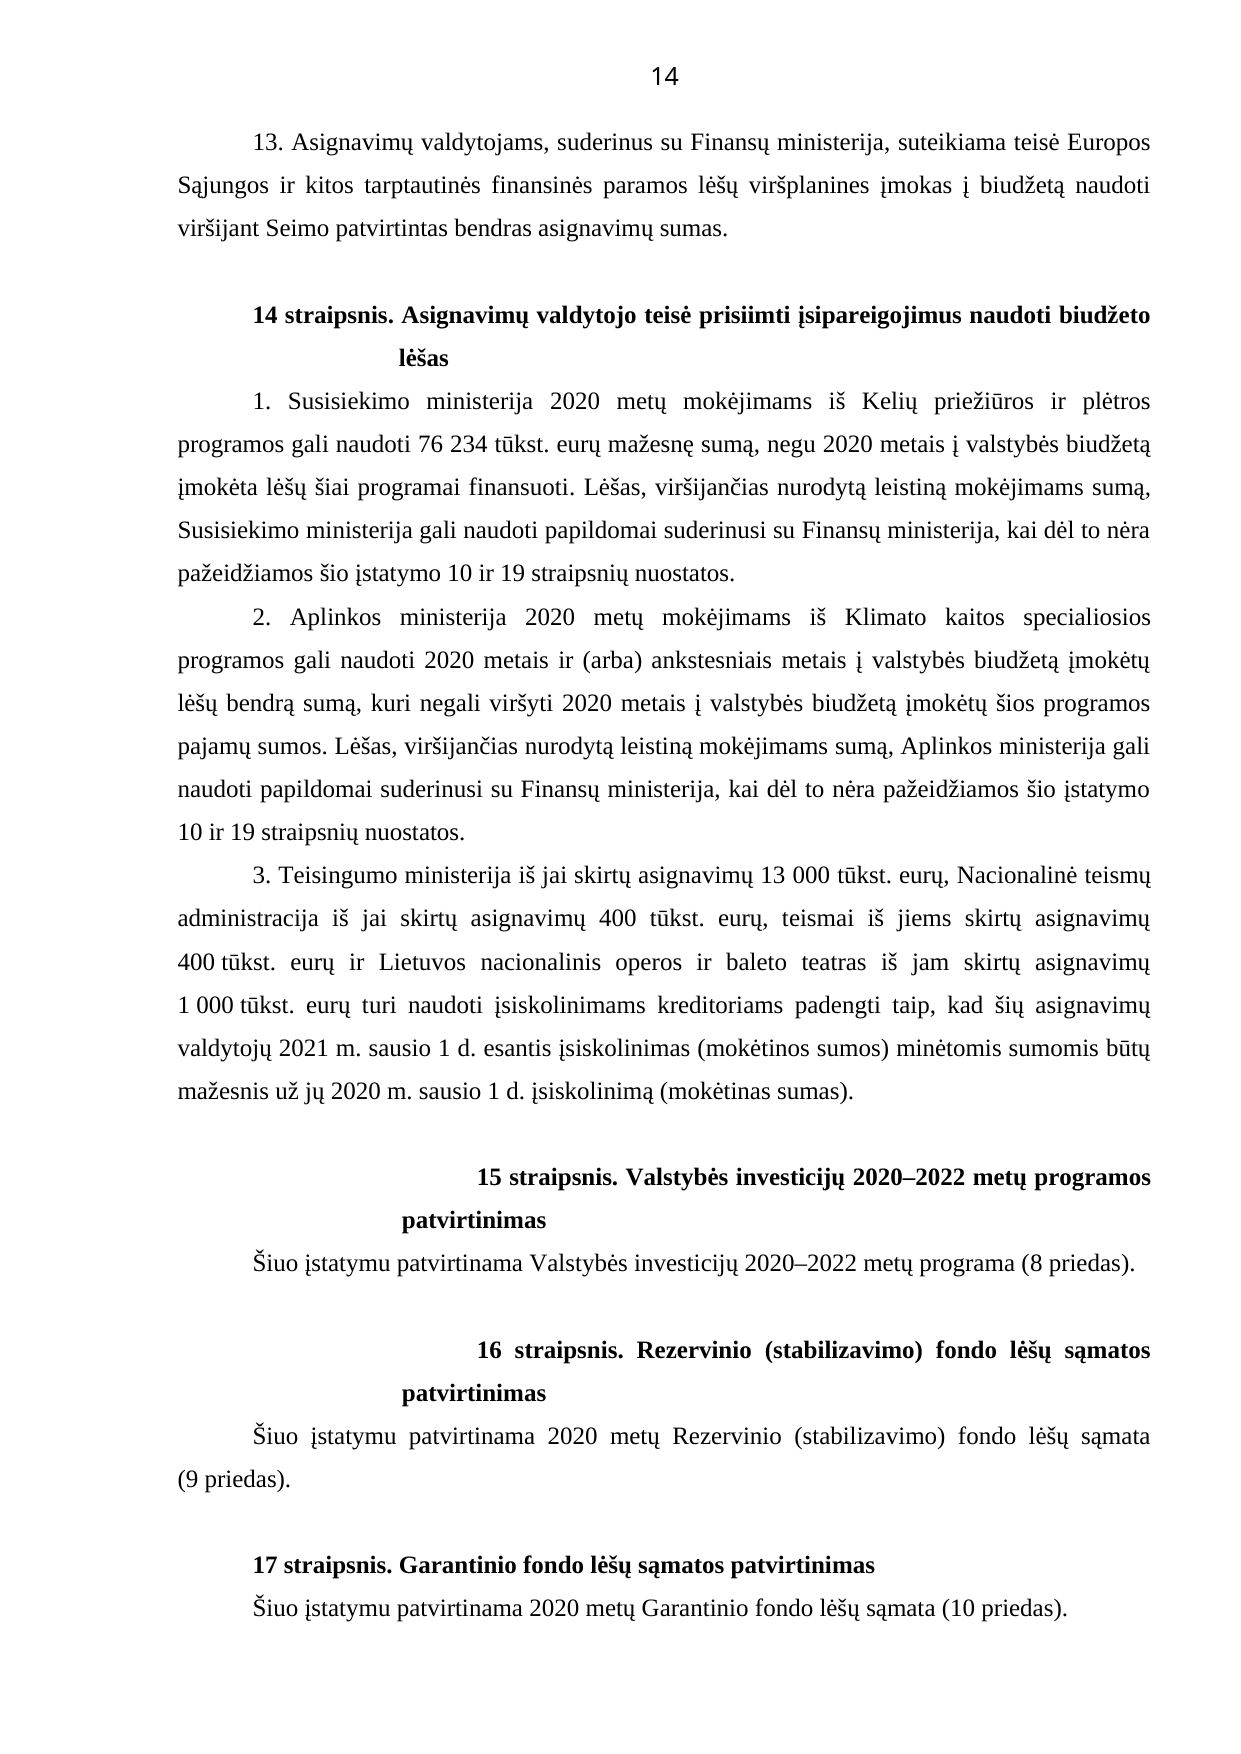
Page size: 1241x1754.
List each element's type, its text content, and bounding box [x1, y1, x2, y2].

text 2. Aplinkos ministerija 2020 metų mokėjimams iš Klimato kaitos specialiosios programos gali naudoti 2020 metais ir (arba) ankstesniais metais į valstybės biudžetą įmokėtų lėšų bendrą sumą, kuri negali viršyti 2020 metais į valstybės biudžetą įmokėtų šios programos pajamų sumos. Lėšas, viršijančias nurodytą leistiną mokėjimams sumą, Aplinkos ministerija gali naudoti papildomai suderinusi su Finansų ministerija, kai dėl to nėra pažeidžiamos šio įstatymo 10 ir 19 straipsnių nuostatos. [177, 602, 1152, 846]
text 16 straipsnis. Rezervinio (stabilizavimo) fondo lėšų sąmatos patvirtinimas [402, 1335, 1152, 1407]
text Šiuo įstatymu patvirtinama Valstybės investicijų 2020–2022 metų programa (8 priedas). [177, 1248, 1152, 1277]
text 14 straipsnis. Asignavimų valdytojo teisė prisiimti įsipareigojimus naudoti biudžeto lėšas [252, 300, 1152, 372]
text Šiuo įstatymu patvirtinama 2020 metų Rezervinio (stabilizavimo) fondo lėšų sąmata (9 priedas). [177, 1421, 1152, 1493]
text 15 straipsnis. Valstybės investicijų 2020–2022 metų programos patvirtinimas [402, 1162, 1152, 1234]
text 3. Teisingumo ministerija iš jai skirtų asignavimų 13 000 tūkst. eurų, Nacionalinė teismų administracija iš jai skirtų asignavimų 400 tūkst. eurų, teismai iš jiems skirtų asignavimų 400 tūkst. eurų ir Lietuvos nacionalinis operos ir baleto teatras iš jam skirtų asignavimų 1 000 tūkst. eurų turi naudoti įsiskolinimams kreditoriams padengti taip, kad šių asignavimų valdytojų 2021 m. sausio 1 d. esantis įsiskolinimas (mokėtinos sumos) minėtomis sumomis būtų mažesnis už jų 2020 m. sausio 1 d. įsiskolinimą (mokėtinas sumas). [177, 860, 1152, 1105]
text 1. Susisiekimo ministerija 2020 metų mokėjimams iš Kelių priežiūros ir plėtros programos gali naudoti 76 234 tūkst. eurų mažesnę sumą, negu 2020 metais į valstybės biudžetą įmokėta lėšų šiai programai finansuoti. Lėšas, viršijančias nurodytą leistiną mokėjimams sumą, Susisiekimo ministerija gali naudoti papildomai suderinusi su Finansų ministerija, kai dėl to nėra pažeidžiamos šio įstatymo 10 ir 19 straipsnių nuostatos. [177, 386, 1152, 587]
text 13. Asignavimų valdytojams, suderinus su Finansų ministerija, suteikiama teisė Europos Sąjungos ir kitos tarptautinės finansinės paramos lėšų viršplanines įmokas į biudžetą naudoti viršijant Seimo patvirtintas bendras asignavimų sumas. [177, 127, 1152, 242]
text Šiuo įstatymu patvirtinama 2020 metų Garantinio fondo lėšų sąmata (10 priedas). [177, 1593, 1152, 1622]
text 17 straipsnis. Garantinio fondo lėšų sąmatos patvirtinimas [252, 1550, 1152, 1579]
